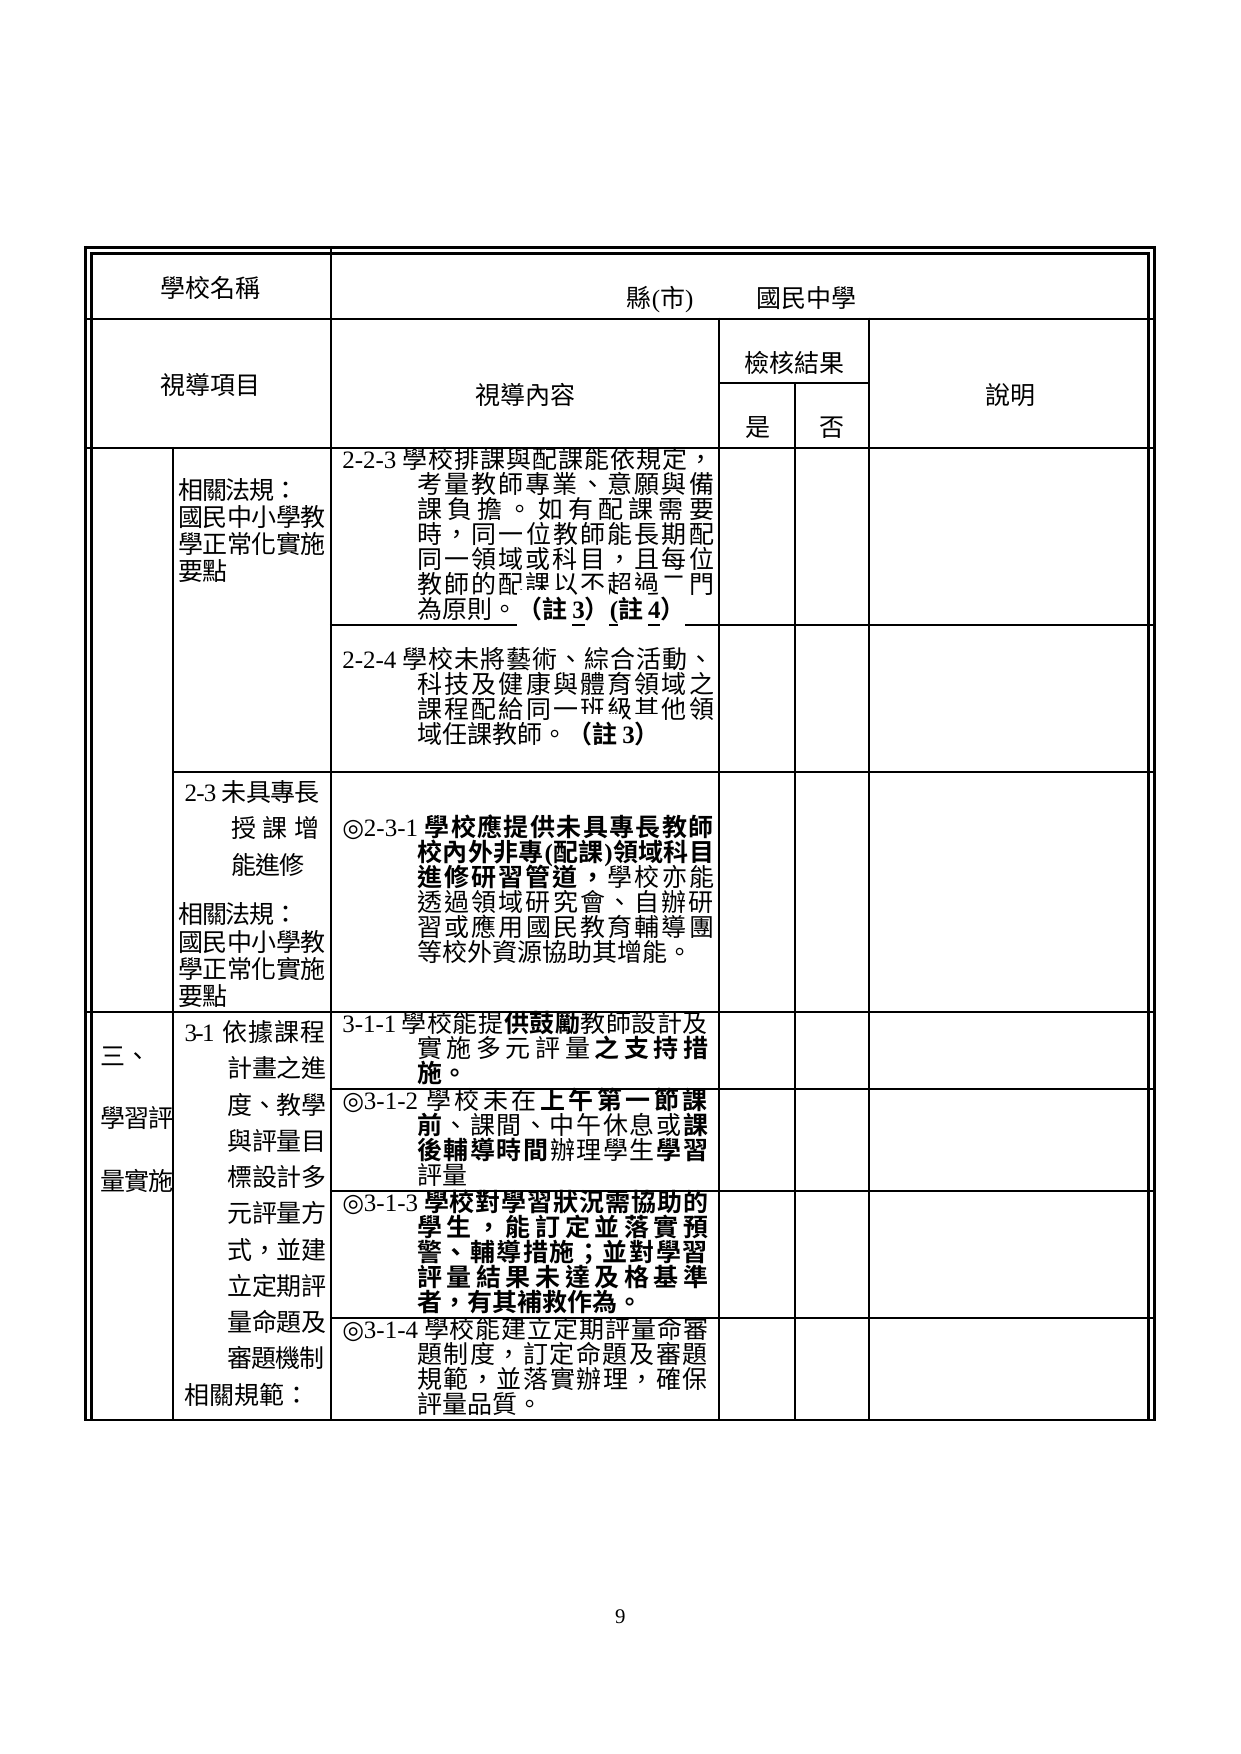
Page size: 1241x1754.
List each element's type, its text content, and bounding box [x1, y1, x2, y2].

table_cell [796, 449, 868, 624]
table_cell [720, 1090, 794, 1190]
table_cell [720, 626, 794, 771]
table_cell 視導內容 [332, 320, 718, 447]
table_cell [720, 773, 794, 1011]
table_cell [796, 1192, 868, 1317]
table_cell 3-1依據課程計畫之進度、教學與評量目標設計多元評量方式，並建立定期評量命題及審題機制 相關規範： [174, 1013, 330, 1419]
table_cell 視導項目 [93, 320, 330, 447]
table_cell 2-3 未具專長授課增能進修 相關法規： 國民中小學教學正常化實施要點 [174, 773, 330, 1011]
table_cell [720, 1013, 794, 1088]
table_cell ◎3-1-2學校未在上午第一節課前、課間、中午休息或課後輔導時間辦理學生學習評量 [332, 1090, 718, 1190]
table_cell [796, 773, 868, 1011]
table_cell [870, 626, 1147, 771]
table_cell 檢核結果 [720, 320, 868, 382]
table_cell [796, 626, 868, 771]
table_cell 否 [796, 384, 868, 447]
table_cell [870, 1192, 1147, 1317]
table_header 學校名稱 [89, 249, 330, 318]
table_cell [870, 449, 1147, 624]
table_cell [870, 773, 1147, 1011]
table_cell [870, 1090, 1147, 1190]
table_cell [870, 1319, 1147, 1419]
table_cell 3-1-1學校能提供鼓勵教師設計及實施多元評量之支持措施。 [332, 1013, 718, 1088]
table_cell [720, 449, 794, 624]
table_cell [796, 1319, 868, 1419]
table_header 縣(市) 國民中學 [332, 249, 1152, 318]
table_cell [720, 1192, 794, 1317]
table_cell 相關法規： 國民中小學教學正常化實施要點 [174, 449, 330, 771]
table_cell ◎2-3-1學校應提供未具專長教師校內外非專(配課)領域科目進修研習管道，學校亦能透過領域研究會、自辦研習或應用國民教育輔導團等校外資源協助其增能。 [332, 773, 718, 1011]
table_cell 三、 學習評量實施 [93, 1013, 172, 1419]
table_cell ◎3-1-4學校能建立定期評量命審題制度，訂定命題及審題規範，並落實辦理，確保評量品質。 [332, 1319, 718, 1419]
table_cell [796, 1090, 868, 1190]
table_cell [720, 1319, 794, 1419]
table_cell ◎3-1-3學校對學習狀況需協助的學生，能訂定並落實預警、輔導措施；並對學習評量結果未達及格基準者，有其補救作為。 [332, 1192, 718, 1317]
table_cell 是 [720, 384, 794, 447]
table_cell [870, 1013, 1147, 1088]
table_cell [796, 1013, 868, 1088]
table_cell 2-2-4學校未將藝術、綜合活動、科技及健康與體育領域之課程配給同一班級其他領域任課教師。（註3） [332, 626, 718, 771]
table_cell [93, 449, 172, 1011]
table_cell 說明 [870, 320, 1147, 447]
table_cell 2-2-3學校排課與配課能依規定，考量教師專業、意願與備課負擔。如有配課需要時，同一位教師能長期配同一領域或科目，且每位教師的配課以不超過二門為原則。（註3）(註4） [332, 449, 718, 624]
